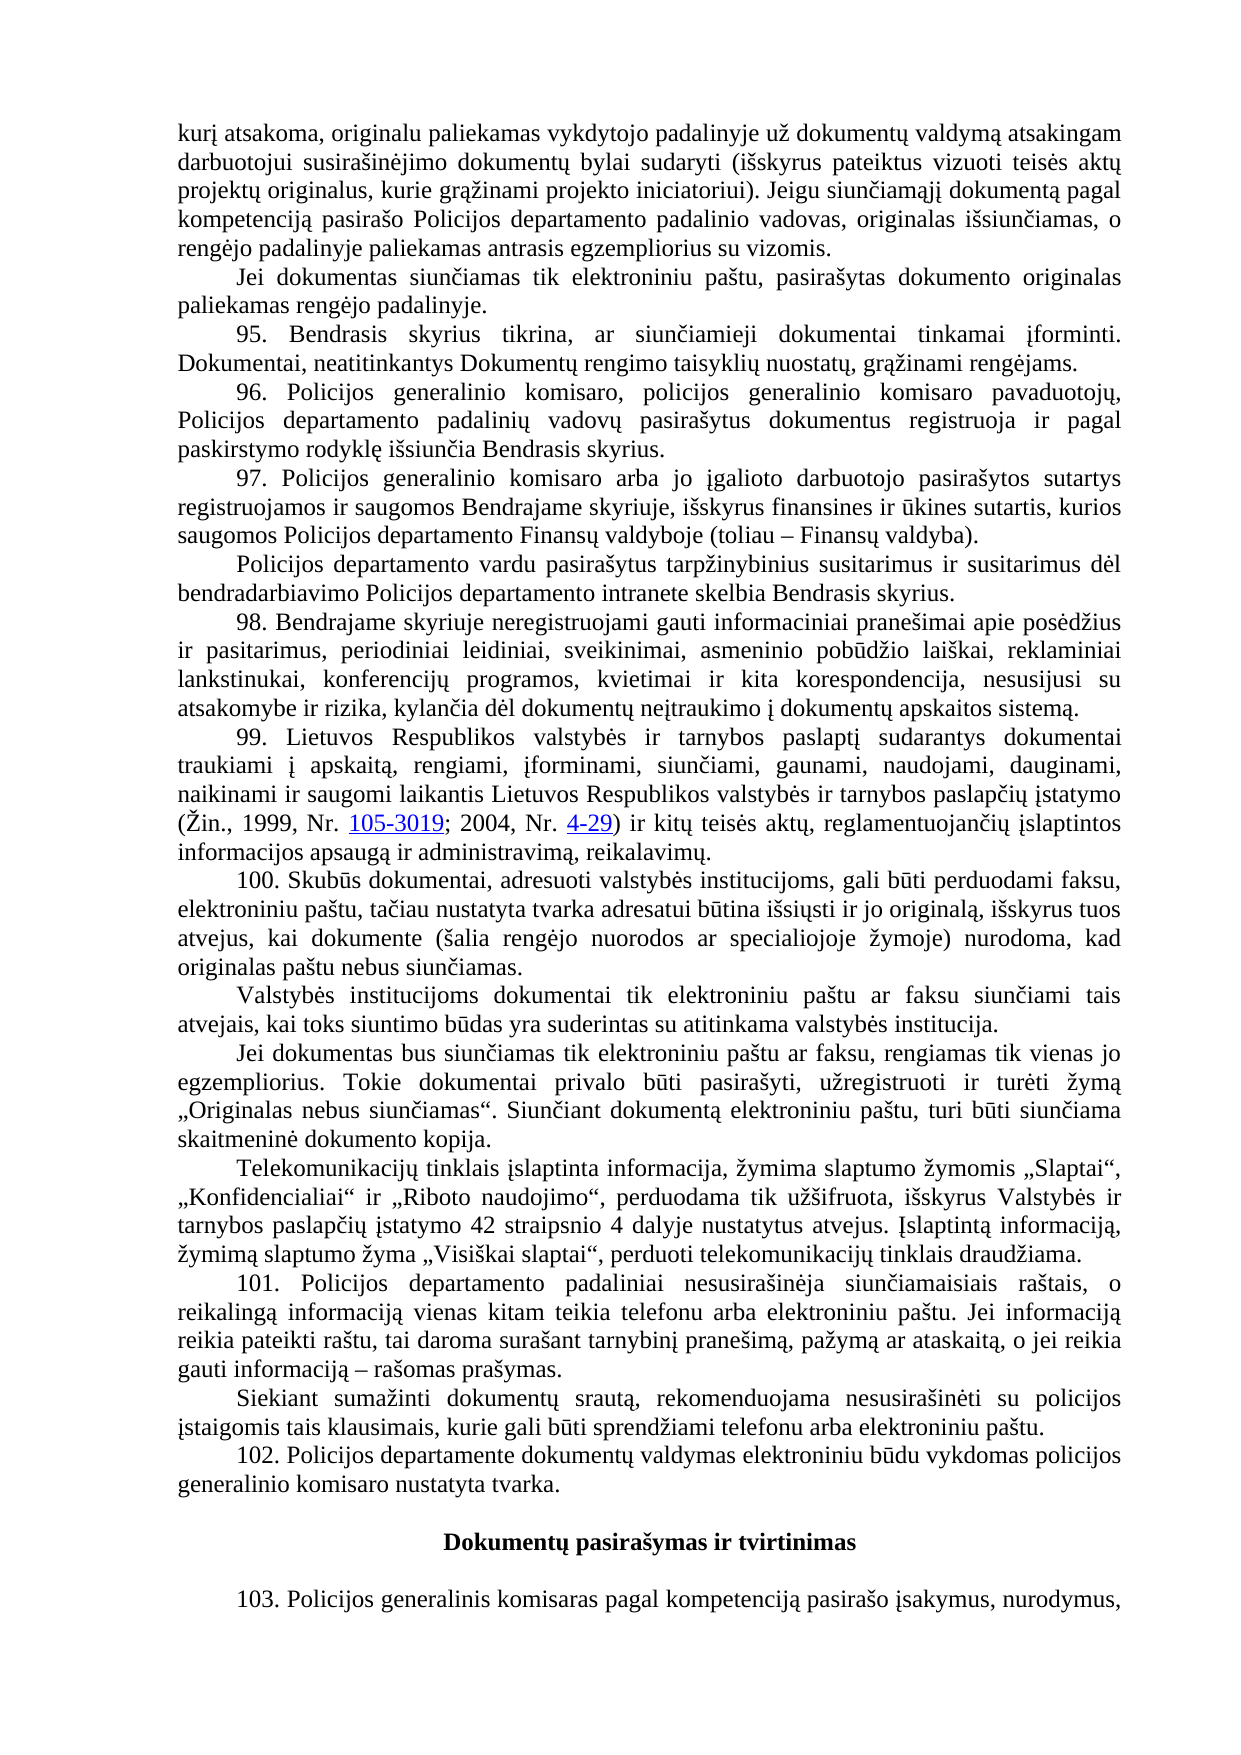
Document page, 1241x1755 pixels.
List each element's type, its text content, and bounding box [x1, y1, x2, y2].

text 103. Policijos generalinis komisaras pagal kompetenciją pasirašo įsakymus, nurodymus, [177, 1584, 1122, 1613]
text Telekomunikacijų tinklais įslaptinta informacija, žymima slaptumo žymomis „Slaptai“, „Konfidencialiai“ ir „Riboto naudojimo“, perduodama tik užšifruota, išskyrus Valstybės ir tarnybos paslapčių įstatymo 42 straipsnio 4 dalyje nustatytus atvejus. Įslaptintą informaciją, žymimą slaptumo žyma „Visiškai slaptai“, perduoti telekomunikacijų tinklais draudžiama. [177, 1153, 1122, 1268]
text 95. Bendrasis skyrius tikrina, ar siunčiamieji dokumentai tinkamai įforminti. Dokumentai, neatitinkantys Dokumentų rengimo taisyklių nuostatų, grąžinami rengėjams. [177, 319, 1122, 377]
text Dokumentų pasirašymas ir tvirtinimas [177, 1527, 1122, 1556]
text 99. Lietuvos Respublikos valstybės ir tarnybos paslaptį sudarantys dokumentai traukiami į apskaitą, rengiami, įforminami, siunčiami, gaunami, naudojami, dauginami, naikinami ir saugomi laikantis Lietuvos Respublikos valstybės ir tarnybos paslapčių įstatymo (Žin., 1999, Nr. 105-3019; 2004, Nr. 4-29) ir kitų teisės aktų, reglamentuojančių įslaptintos informacijos apsaugą ir administravimą, reikalavimų. [177, 722, 1122, 866]
text 101. Policijos departamento padaliniai nesusirašinėja siunčiamaisiais raštais, o reikalingą informaciją vienas kitam teikia telefonu arba elektroniniu paštu. Jei informaciją reikia pateikti raštu, tai daroma surašant tarnybinį pranešimą, pažymą ar ataskaitą, o jei reikia gauti informaciją – rašomas prašymas. [177, 1268, 1122, 1383]
text Jei dokumentas siunčiamas tik elektroniniu paštu, pasirašytas dokumento originalas paliekamas rengėjo padalinyje. [177, 262, 1122, 319]
text Policijos departamento vardu pasirašytus tarpžinybinius susitarimus ir susitarimus dėl bendradarbiavimo Policijos departamento intranete skelbia Bendrasis skyrius. [177, 549, 1122, 607]
text 98. Bendrajame skyriuje neregistruojami gauti informaciniai pranešimai apie posėdžius ir pasitarimus, periodiniai leidiniai, sveikinimai, asmeninio pobūdžio laiškai, reklaminiai lankstinukai, konferencijų programos, kvietimai ir kita korespondencija, nesusijusi su atsakomybe ir rizika, kylančia dėl dokumentų neįtraukimo į dokumentų apskaitos sistemą. [177, 607, 1122, 722]
text Siekiant sumažinti dokumentų srautą, rekomenduojama nesusirašinėti su policijos įstaigomis tais klausimais, kurie gali būti sprendžiami telefonu arba elektroniniu paštu. [177, 1383, 1122, 1441]
text 97. Policijos generalinio komisaro arba jo įgalioto darbuotojo pasirašytos sutartys registruojamos ir saugomos Bendrajame skyriuje, išskyrus finansines ir ūkines sutartis, kurios saugomos Policijos departamento Finansų valdyboje (toliau – Finansų valdyba). [177, 463, 1122, 549]
text kurį atsakoma, originalu paliekamas vykdytojo padalinyje už dokumentų valdymą atsakingam darbuotojui susirašinėjimo dokumentų bylai sudaryti (išskyrus pateiktus vizuoti teisės aktų projektų originalus, kurie grąžinami projekto iniciatoriui). Jeigu siunčiamąjį dokumentą pagal kompetenciją pasirašo Policijos departamento padalinio vadovas, originalas išsiunčiamas, o rengėjo padalinyje paliekamas antrasis egzempliorius su vizomis. [177, 118, 1122, 262]
text 100. Skubūs dokumentai, adresuoti valstybės institucijoms, gali būti perduodami faksu, elektroniniu paštu, tačiau nustatyta tvarka adresatui būtina išsiųsti ir jo originalą, išskyrus tuos atvejus, kai dokumente (šalia rengėjo nuorodos ar specialiojoje žymoje) nurodoma, kad originalas paštu nebus siunčiamas. [177, 866, 1122, 981]
text Jei dokumentas bus siunčiamas tik elektroniniu paštu ar faksu, rengiamas tik vienas jo egzempliorius. Tokie dokumentai privalo būti pasirašyti, užregistruoti ir turėti žymą „Originalas nebus siunčiamas“. Siunčiant dokumentą elektroniniu paštu, turi būti siunčiama skaitmeninė dokumento kopija. [177, 1038, 1122, 1153]
text 102. Policijos departamente dokumentų valdymas elektroniniu būdu vykdomas policijos generalinio komisaro nustatyta tvarka. [177, 1441, 1122, 1498]
text Valstybės institucijoms dokumentai tik elektroniniu paštu ar faksu siunčiami tais atvejais, kai toks siuntimo būdas yra suderintas su atitinkama valstybės institucija. [177, 981, 1122, 1038]
text 96. Policijos generalinio komisaro, policijos generalinio komisaro pavaduotojų, Policijos departamento padalinių vadovų pasirašytus dokumentus registruoja ir pagal paskirstymo rodyklę išsiunčia Bendrasis skyrius. [177, 377, 1122, 463]
